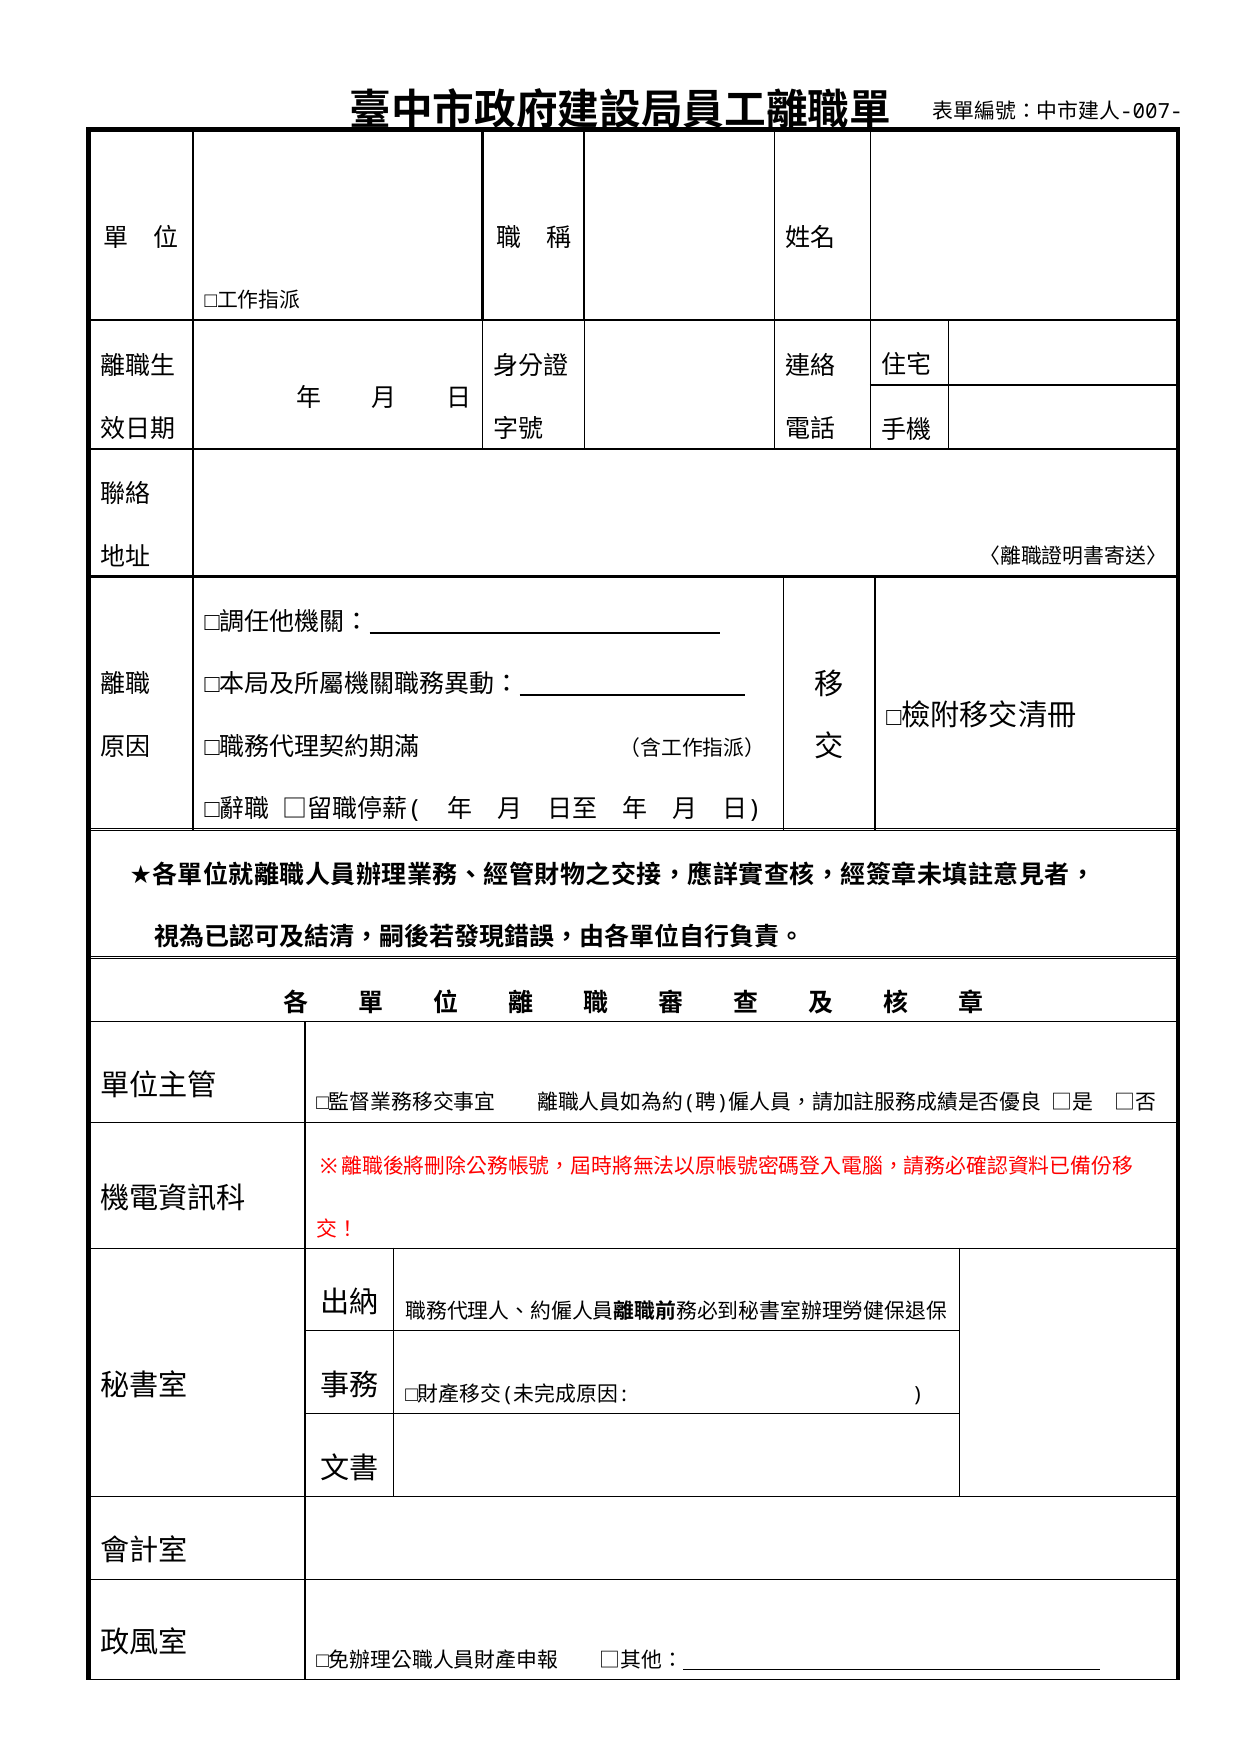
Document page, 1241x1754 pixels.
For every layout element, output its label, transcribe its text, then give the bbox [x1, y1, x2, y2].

table_header 職 稱 [484, 132, 583, 319]
table_cell 移 交 [784, 578, 874, 827]
table_cell 出納 [306, 1249, 393, 1330]
table_cell 〈離職證明書寄送〉 [194, 450, 1176, 575]
table_cell 身分證字號 [483, 321, 584, 448]
table_cell 離職 原因 [91, 578, 192, 827]
table_cell 手機 [871, 386, 948, 448]
text 臺中市政府建設局員工離職單 [89, 64, 1209, 130]
table_cell 文書 [306, 1414, 393, 1496]
table_cell 職務代理人、約僱人員離職前務必到秘書室辦理勞健保退保 [394, 1249, 959, 1330]
table_cell [306, 1497, 1176, 1578]
table_cell ★各單位就離職人員辦理業務、經管財物之交接，應詳實查核，經簽章未填註意見者， 視為已認可及結清，嗣後若發現錯誤，由各單位自行負責。 [91, 831, 1176, 956]
text 表單編號：中市建人-007-02 [932, 87, 1194, 123]
table_cell ※離職後將刪除公務帳號，屆時將無法以原帳號密碼登入電腦，請務必確認資料已備份移交！ [306, 1123, 1176, 1248]
table_cell [394, 1414, 959, 1496]
table_header 姓名 [775, 132, 870, 319]
table_header [585, 132, 774, 319]
table_cell 事務 [306, 1331, 393, 1413]
table_header □工作指派 [194, 132, 481, 319]
table_cell 住宅 [871, 321, 948, 384]
table_header [871, 132, 1176, 319]
table_cell 各 單 位 離 職 審 查 及 核 章 [91, 959, 1176, 1021]
table_cell □免辦理公職人員財產申報 □其他： [306, 1580, 1176, 1679]
table_cell 秘書室 [91, 1249, 304, 1496]
table_header 單 位 [91, 132, 192, 319]
table_cell [585, 321, 774, 448]
table_cell 機電資訊科 [91, 1123, 304, 1248]
table_cell □調任他機關： □本局及所屬機關職務異動： □職務代理契約期滿 （含工作指派） □辭職 □留職停薪( 年 月 日至 年 月 日) [194, 578, 783, 827]
table_cell 連絡 電話 [775, 321, 870, 448]
table_cell 離職生效日期 [91, 321, 192, 448]
table_cell 聯絡 地址 [91, 450, 192, 575]
table_cell [960, 1249, 1176, 1496]
table_cell 單位主管 [91, 1022, 304, 1122]
table_cell □監督業務移交事宜 離職人員如為約(聘)僱人員，請加註服務成績是否優良 □是 □否 [306, 1022, 1176, 1122]
table_cell [949, 386, 1176, 448]
table_cell □檢附移交清冊 [876, 578, 1176, 827]
table_cell [949, 321, 1176, 384]
table_cell □財產移交(未完成原因: ) [394, 1331, 959, 1413]
table_cell 政風室 [91, 1580, 304, 1679]
table_cell 會計室 [91, 1497, 304, 1578]
table_cell 年 月 日 [194, 321, 482, 448]
